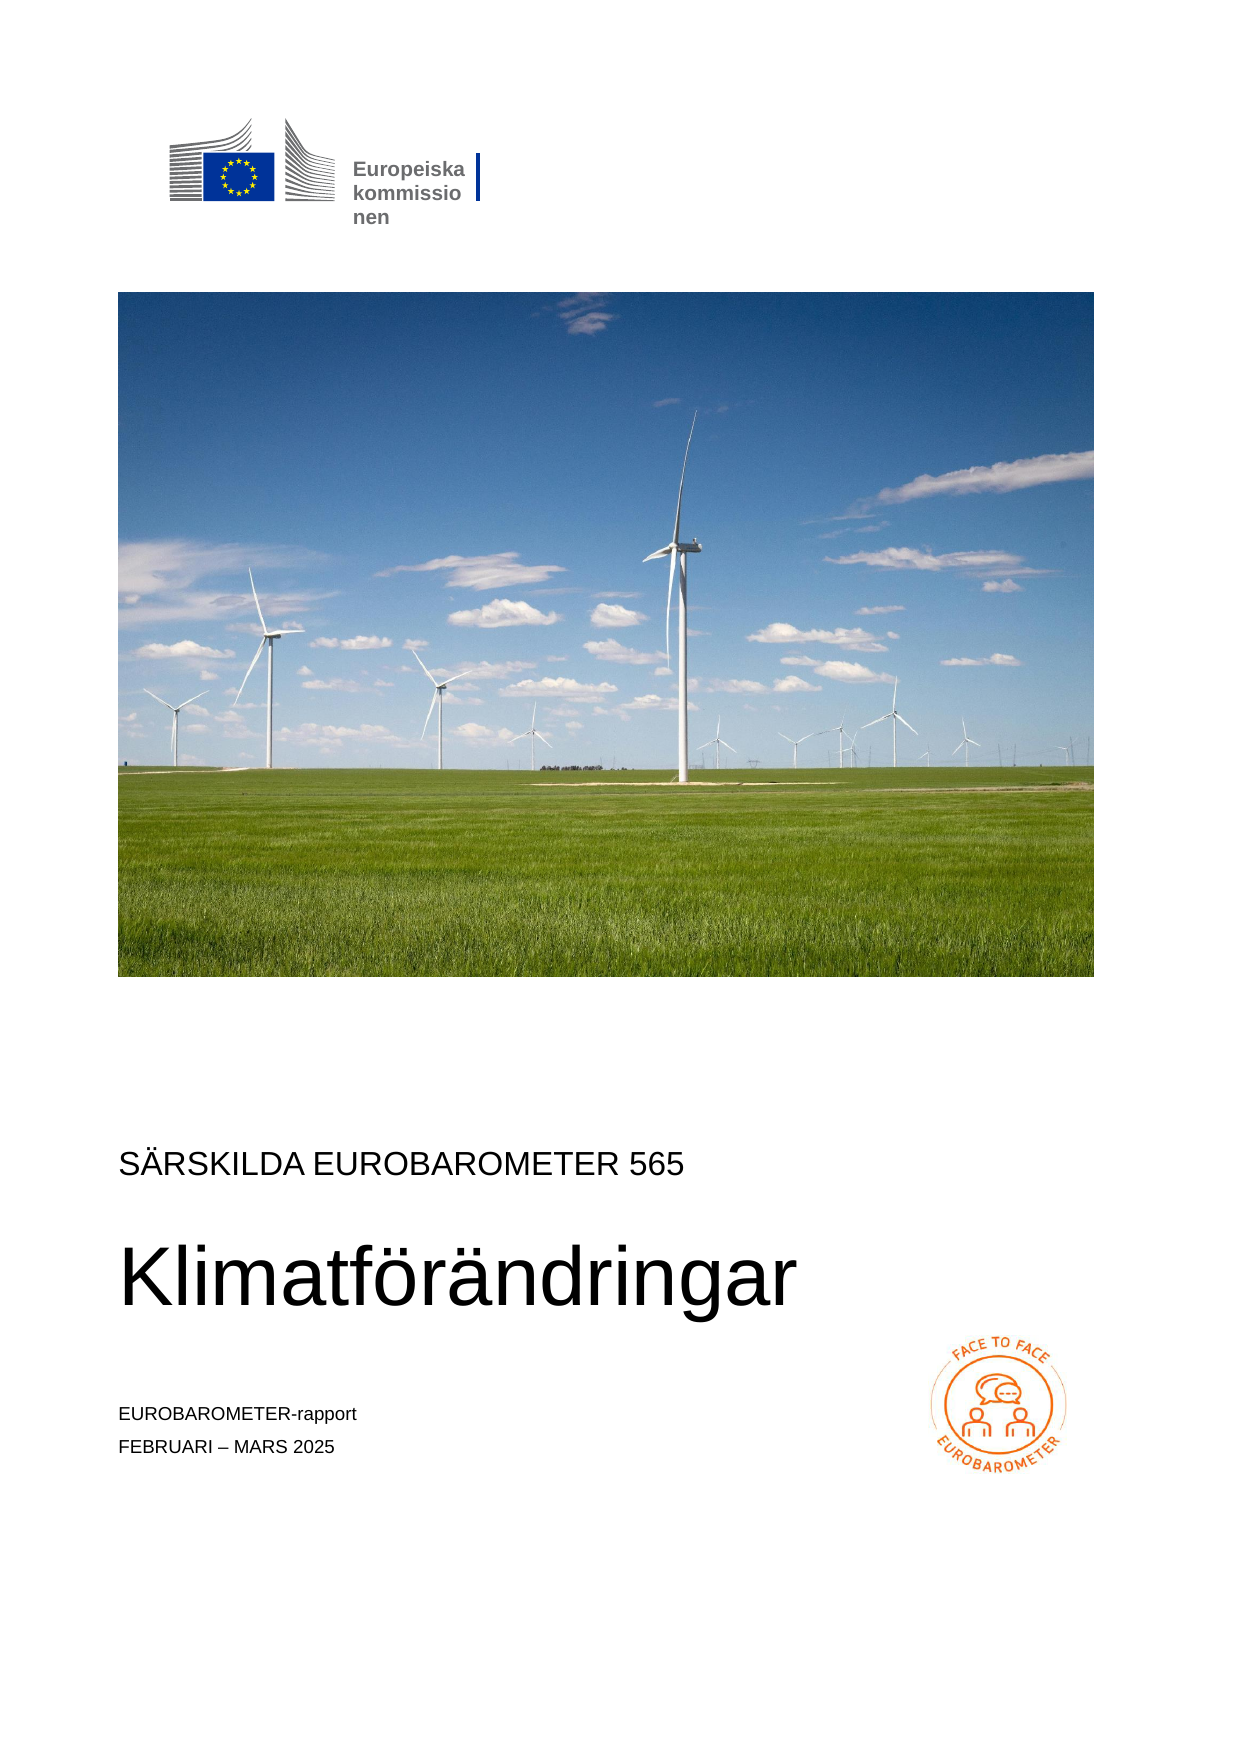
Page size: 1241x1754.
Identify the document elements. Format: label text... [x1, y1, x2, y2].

text FEBRUARI – MARS 2025 [118, 1436, 909, 1457]
text SÄRSKILDA EUROBAROMETER 565 [118, 1144, 1122, 1182]
picture [118, 292, 1094, 977]
text [1092, 1402, 1122, 1424]
text Klimatförändringar [118, 1228, 1122, 1323]
picture [909, 1316, 1092, 1493]
text [1092, 1436, 1122, 1457]
text EUROBAROMETER-rapport [118, 1402, 909, 1424]
